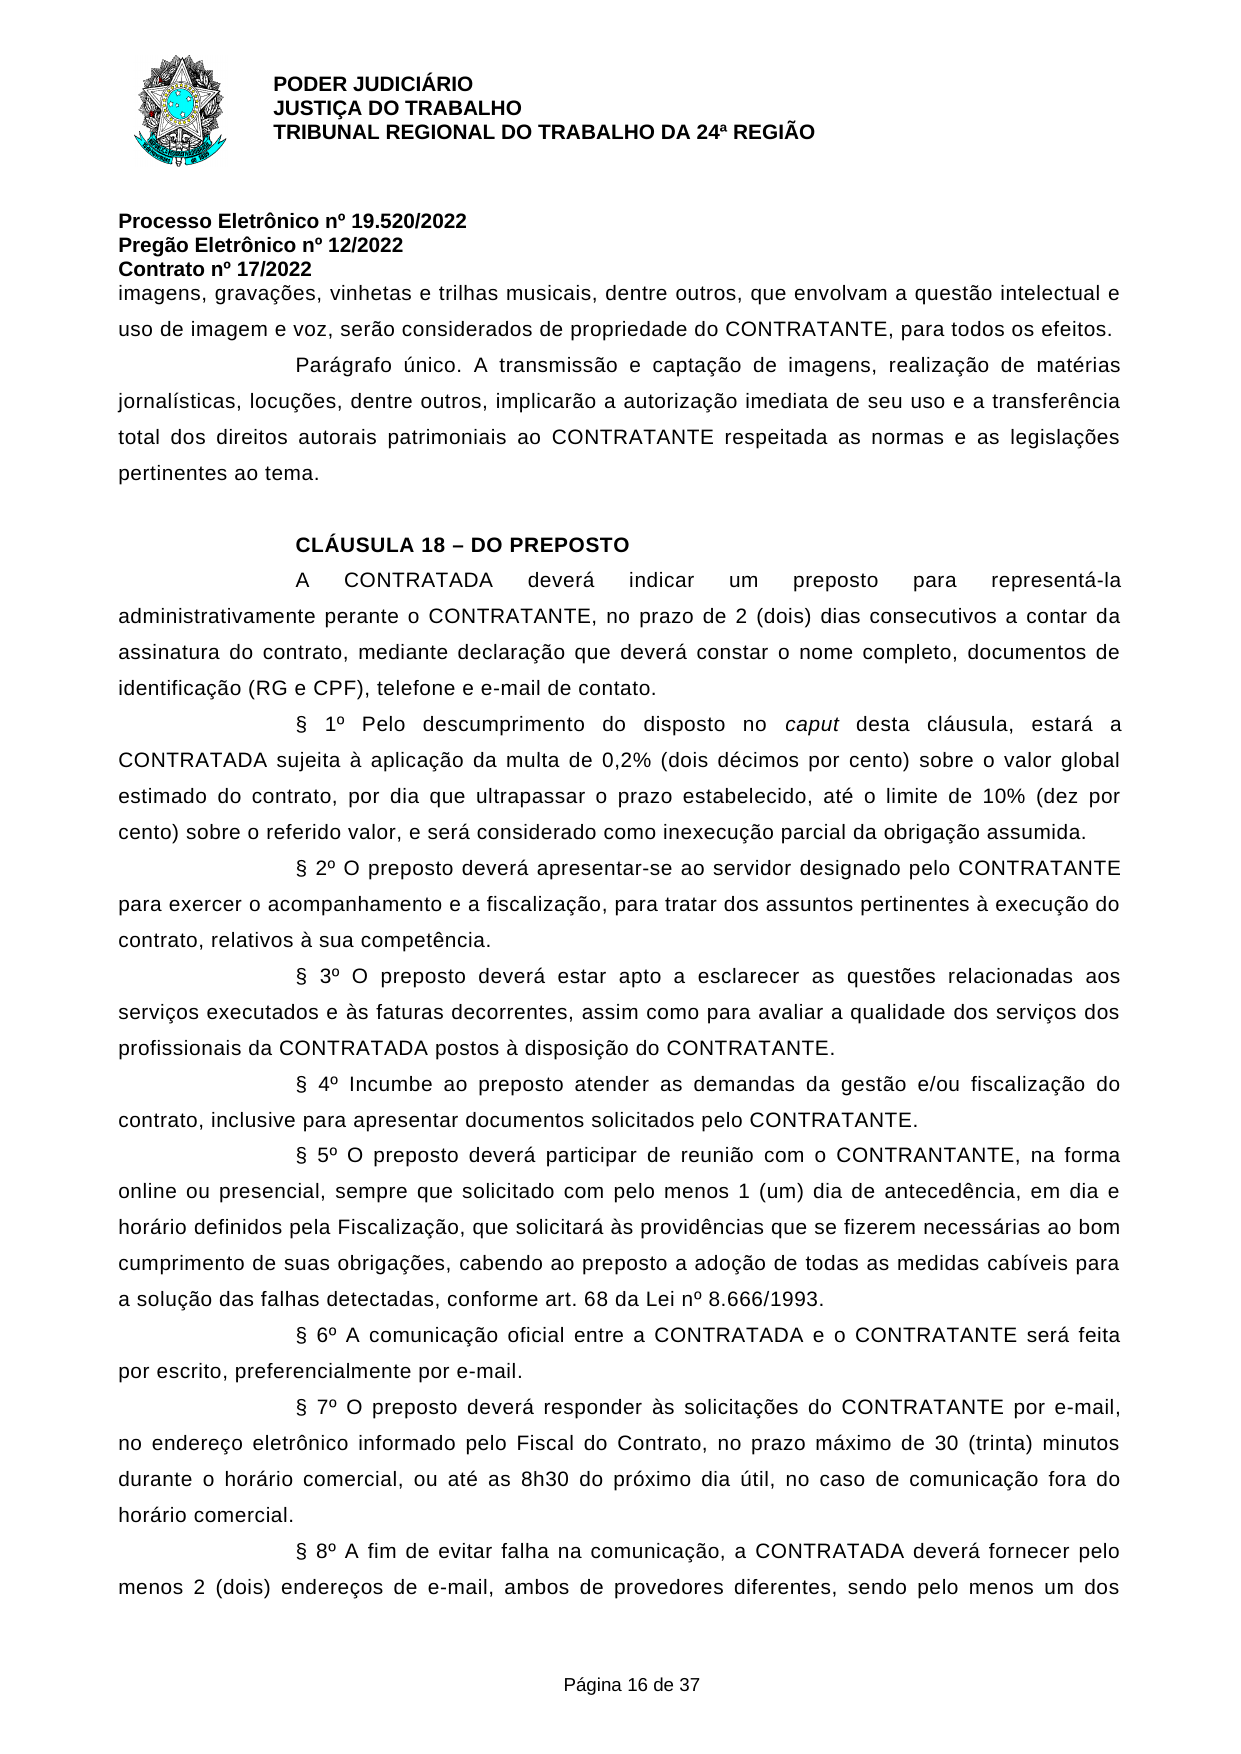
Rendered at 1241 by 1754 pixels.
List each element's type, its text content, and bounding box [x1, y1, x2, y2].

text § 7º O preposto deverá responder às solicitações do CONTRATANTE por e-mail, no endereço eletrônico informado pelo Fiscal do Contrato, no prazo máximo de 30 (trinta) minutos durante o horário comercial, ou até as 8h30 do próximo dia útil, no caso de comunicação fora do horário comercial. [118, 1395, 1122, 1527]
text § 8º A fim de evitar falha na comunicação, a CONTRATADA deverá fornecer pelo menos 2 (dois) endereços de e-mail, ambos de provedores diferentes, sendo pelo menos um dos [118, 1539, 1122, 1598]
text CLÁUSULA 18 – DO PREPOSTO [118, 532, 1122, 556]
picture [133, 55, 228, 167]
text Parágrafo único. A transmissão e captação de imagens, realização de matérias jornalísticas, locuções, dentre outros, implicarão a autorização imediata de seu uso e a transferência total dos direitos autorais patrimoniais ao CONTRATANTE respeitada as normas e as legislações pertinentes ao tema. [118, 353, 1122, 484]
text § 6º A comunicação oficial entre a CONTRATADA e o CONTRATANTE será feita por escrito, preferencialmente por e-mail. [118, 1323, 1122, 1383]
text A CONTRATADA deverá indicar um preposto para representá-la administrativamente perante o CONTRATANTE, no prazo de 2 (dois) dias consecutivos a contar da assinatura do contrato, mediante declaração que deverá constar o nome completo, documentos de identificação (RG e CPF), telefone e e-mail de contato. [118, 568, 1122, 700]
text § 1º Pelo descumprimento do disposto no caput desta cláusula, estará a CONTRATADA sujeita à aplicação da multa de 0,2% (dois décimos por cento) sobre o valor global estimado do contrato, por dia que ultrapassar o prazo estabelecido, até o limite de 10% (dez por cento) sobre o referido valor, e será considerado como inexecução parcial da obrigação assumida. [118, 712, 1122, 844]
text § 4º Incumbe ao preposto atender as demandas da gestão e/ou fiscalização do contrato, inclusive para apresentar documentos solicitados pelo CONTRATANTE. [118, 1071, 1122, 1131]
text § 2º O preposto deverá apresentar-se ao servidor designado pelo CONTRATANTE para exercer o acompanhamento e a fiscalização, para tratar dos assuntos pertinentes à execução do contrato, relativos à sua competência. [118, 856, 1122, 952]
text imagens, gravações, vinhetas e trilhas musicais, dentre outros, que envolvam a questão intelectual e uso de imagem e voz, serão considerados de propriedade do CONTRATANTE, para todos os efeitos. [118, 281, 1122, 341]
text § 3º O preposto deverá estar apto a esclarecer as questões relacionadas aos serviços executados e às faturas decorrentes, assim como para avaliar a qualidade dos serviços dos profissionais da CONTRATADA postos à disposição do CONTRATANTE. [118, 964, 1122, 1059]
text § 5º O preposto deverá participar de reunião com o CONTRANTANTE, na forma online ou presencial, sempre que solicitado com pelo menos 1 (um) dia de antecedência, em dia e horário definidos pela Fiscalização, que solicitará às providências que se fizerem necessárias ao bom cumprimento de suas obrigações, cabendo ao preposto a adoção de todas as medidas cabíveis para a solução das falhas detectadas, conforme art. 68 da Lei nº 8.666/1993. [118, 1143, 1122, 1311]
